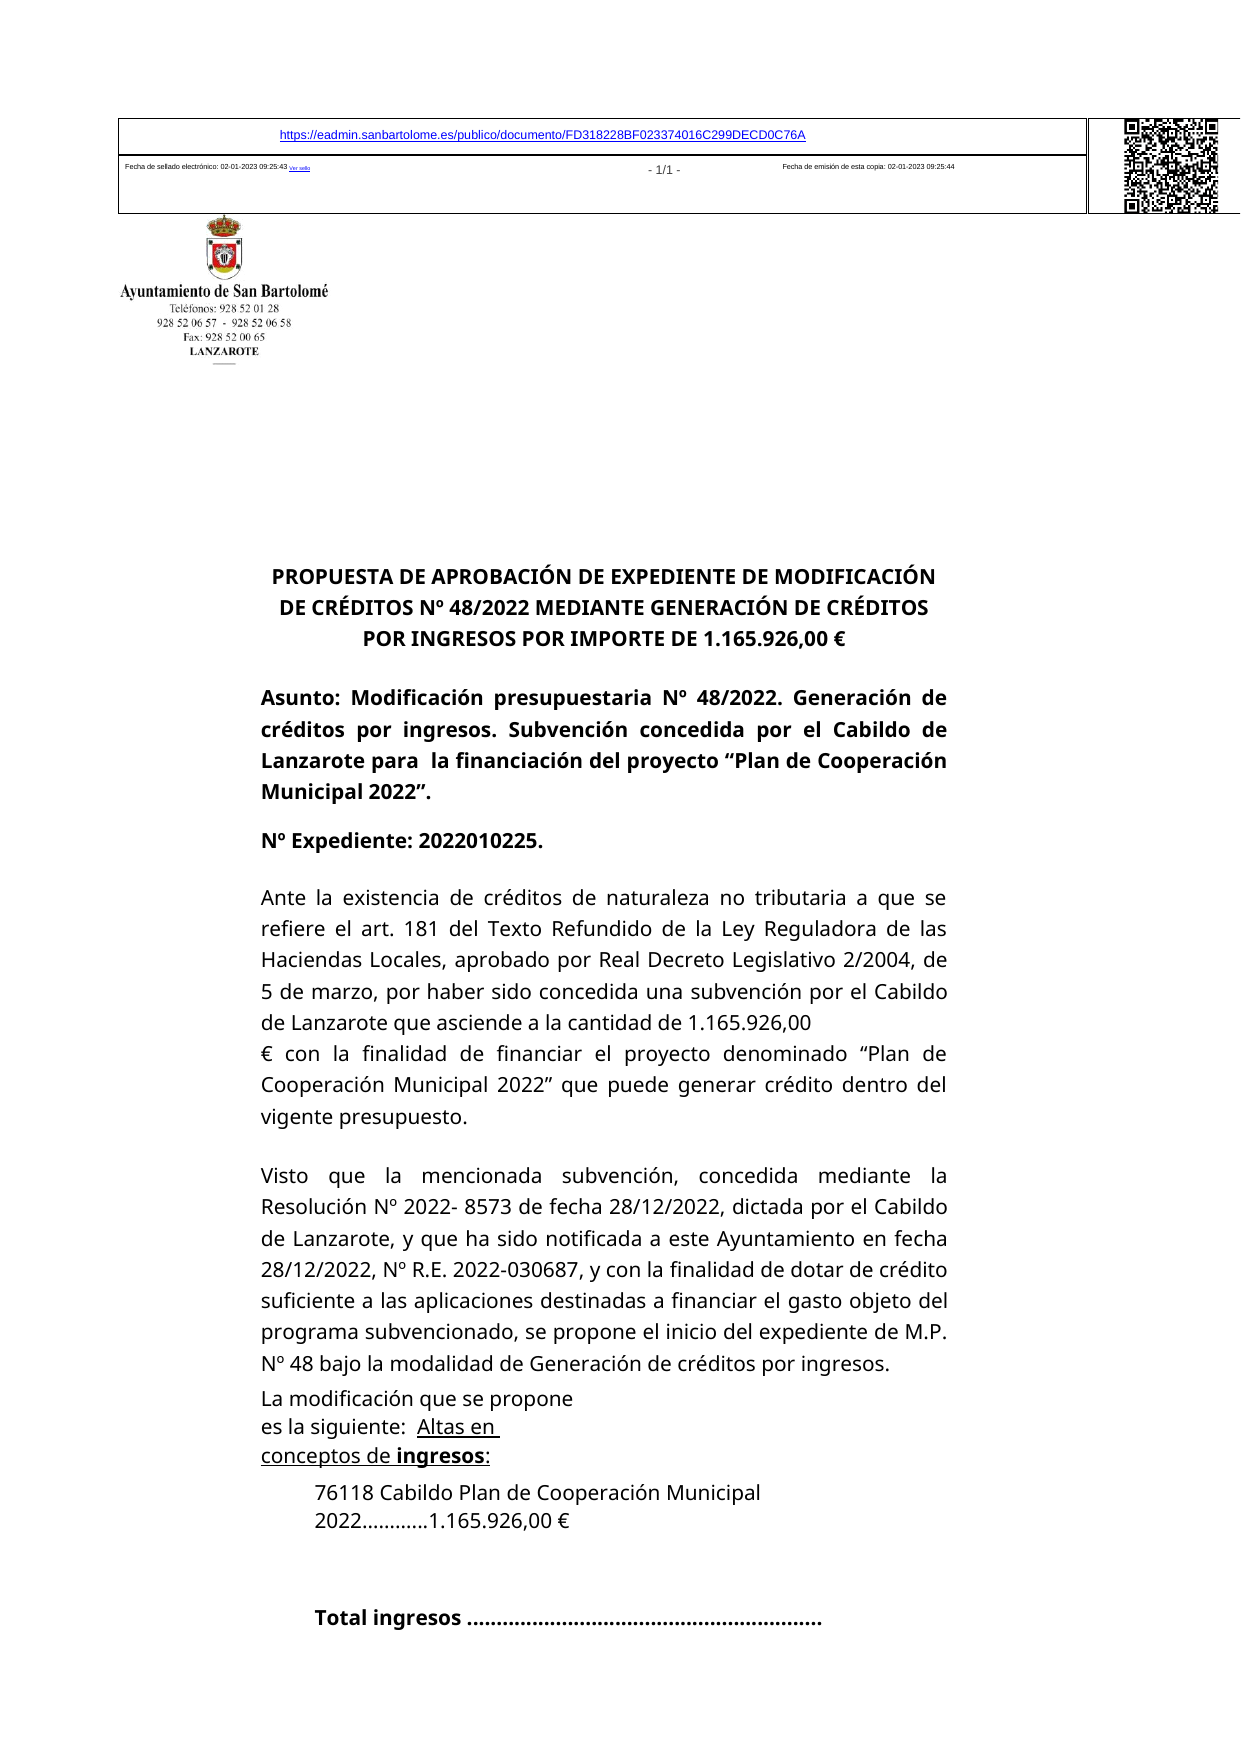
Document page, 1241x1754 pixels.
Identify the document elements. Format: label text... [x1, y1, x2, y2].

text Total ingresos ............................................................ [314, 1603, 918, 1632]
text Asunto: Modificación presupuestaria Nº 48/2022. Generación de créditos por ingresos. Subvención concedida por el Cabildo de Lanzarote para la financiación del proyecto “Plan de Cooperación Municipal 2022”. [261, 683, 948, 806]
text € con la finalidad de financiar el proyecto denominado “Plan de Cooperación Municipal 2022” que puede generar crédito dentro del vigente presupuesto. [261, 1039, 948, 1130]
text Visto que la mencionada subvención, concedida mediante la Resolución Nº 2022- 8573 de fecha 28/12/2022, dictada por el Cabildo de Lanzarote, y que ha sido notificada a este Ayuntamiento en fecha 28/12/2022, Nº R.E. 2022-030687, y con la finalidad de dotar de crédito suficiente a las aplicaciones destinadas a financiar el gasto objeto del programa subvencionado, se propone el inicio del expediente de M.P. Nº 48 bajo la modalidad de Generación de créditos por ingresos. [261, 1161, 948, 1377]
text Nº Expediente: 2022010225. [261, 826, 1122, 854]
table_cell https://eadmin.sanbartolome.es/publico/documento/FD318228BF023374016C299DECD0C76A [119, 119, 1086, 154]
text Ante la existencia de créditos de naturaleza no tributaria a que se refiere el art. 181 del Texto Refundido de la Ley Reguladora de las Haciendas Locales, aprobado por Real Decreto Legislativo 2/2004, de 5 de marzo, por haber sido concedida una subvención por el Cabildo de Lanzarote que asciende a la cantidad de 1.165.926,00 [261, 883, 948, 1036]
text 76118 Cabildo Plan de Cooperación Municipal 2022………...1.165.926,00 € [314, 1478, 918, 1534]
table_header [1089, 119, 1124, 213]
table_cell Fecha de sellado electrónico: 02-01-2023 09:25:43 Ver sello - 1/1 - Fecha de emisión de esta copia: 02-01-2023 09:25:44 [119, 156, 1086, 213]
table_header [1219, 119, 1240, 213]
text La modificación que se propone es la siguiente: Altas en conceptos de ingresos: [261, 1384, 599, 1469]
text PROPUESTA DE APROBACIÓN DE EXPEDIENTE DE MODIFICACIÓN DE CRÉDITOS Nº 48/2022 MEDIANTE GENERACIÓN DE CRÉDITOS POR INGRESOS POR IMPORTE DE 1.165.926,00 € [260, 562, 947, 653]
